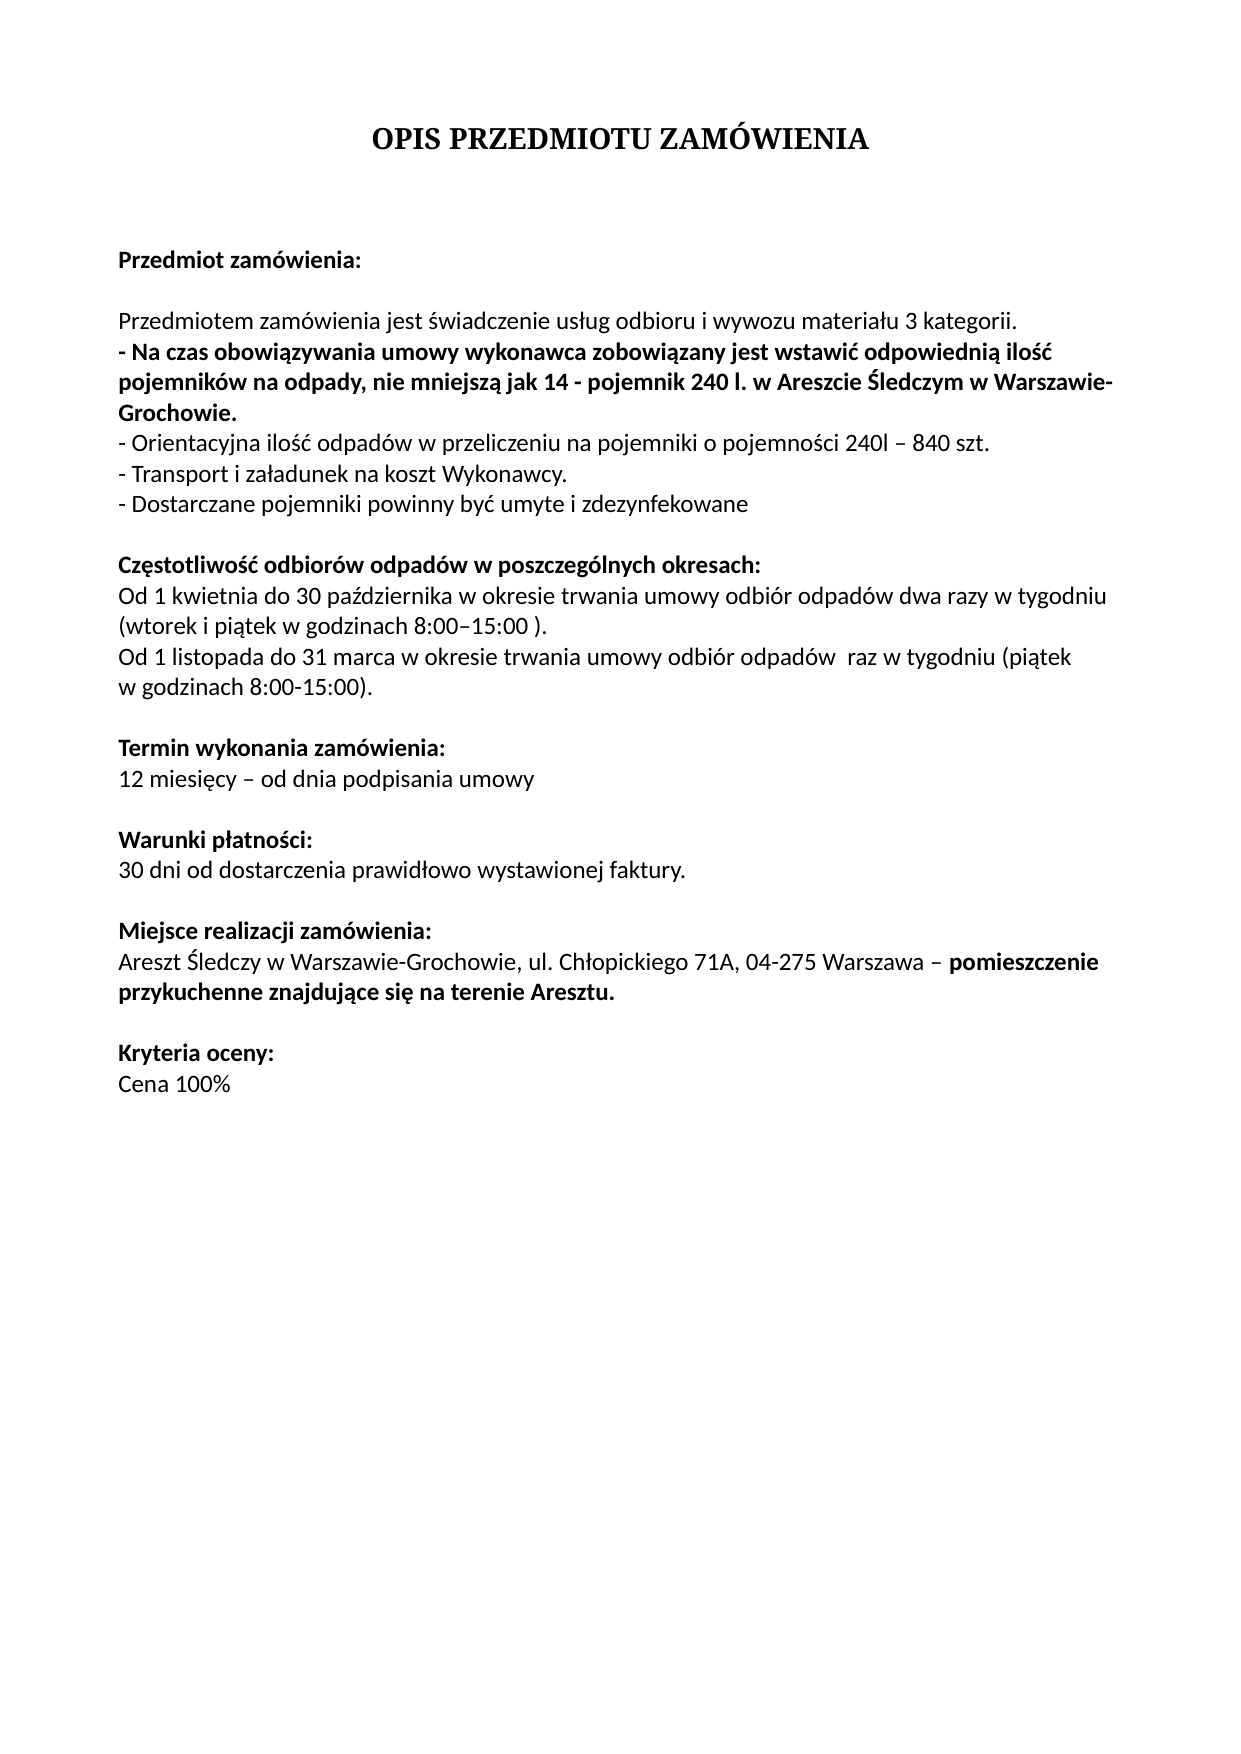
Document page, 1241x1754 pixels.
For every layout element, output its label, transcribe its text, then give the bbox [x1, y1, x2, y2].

text OPIS PRZEDMIOTU ZAMÓWIENIA [118, 118, 1122, 158]
text Częstotliwość odbiorów odpadów w poszczególnych okresach: [118, 549, 1122, 580]
text 30 dni od dostarczenia prawidłowo wystawionej faktury. [118, 854, 1122, 885]
text Warunki płatności: [118, 824, 1122, 854]
text Od 1 kwietnia do 30 października w okresie trwania umowy odbiór odpadów dwa razy w tygodniu (wtorek i piątek w godzinach 8:00–15:00 ). [118, 580, 1122, 641]
text Termin wykonania zamówienia: [118, 732, 1122, 763]
text Miejsce realizacji zamówienia: [118, 916, 1122, 946]
text - Orientacyjna ilość odpadów w przeliczeniu na pojemniki o pojemności 240l – 840 szt. [118, 427, 1122, 458]
text - Transport i załadunek na koszt Wykonawcy. [118, 458, 1122, 488]
text Od 1 listopada do 31 marca w okresie trwania umowy odbiór odpadów raz w tygodniu (piątek [118, 641, 1122, 671]
text Kryteria oceny: [118, 1038, 1122, 1068]
text 12 miesięcy – od dnia podpisania umowy [118, 763, 1122, 793]
text Przedmiot zamówienia: [118, 244, 1122, 274]
text Przedmiotem zamówienia jest świadczenie usług odbioru i wywozu materiału 3 kategorii. [118, 305, 1122, 336]
text Areszt Śledczy w Warszawie-Grochowie, ul. Chłopickiego 71A, 04-275 Warszawa – pomieszczenie przykuchenne znajdujące się na terenie Aresztu. [118, 946, 1122, 1007]
text Cena 100% [118, 1068, 1122, 1099]
text - Dostarczane pojemniki powinny być umyte i zdezynfekowane [118, 488, 1122, 519]
text w godzinach 8:00-15:00). [118, 671, 1122, 702]
text - Na czas obowiązywania umowy wykonawca zobowiązany jest wstawić odpowiednią ilość pojemników na odpady, nie mniejszą jak 14 - pojemnik 240 l. w Areszcie Śledczym w Warszawie-Grochowie. [118, 336, 1122, 427]
